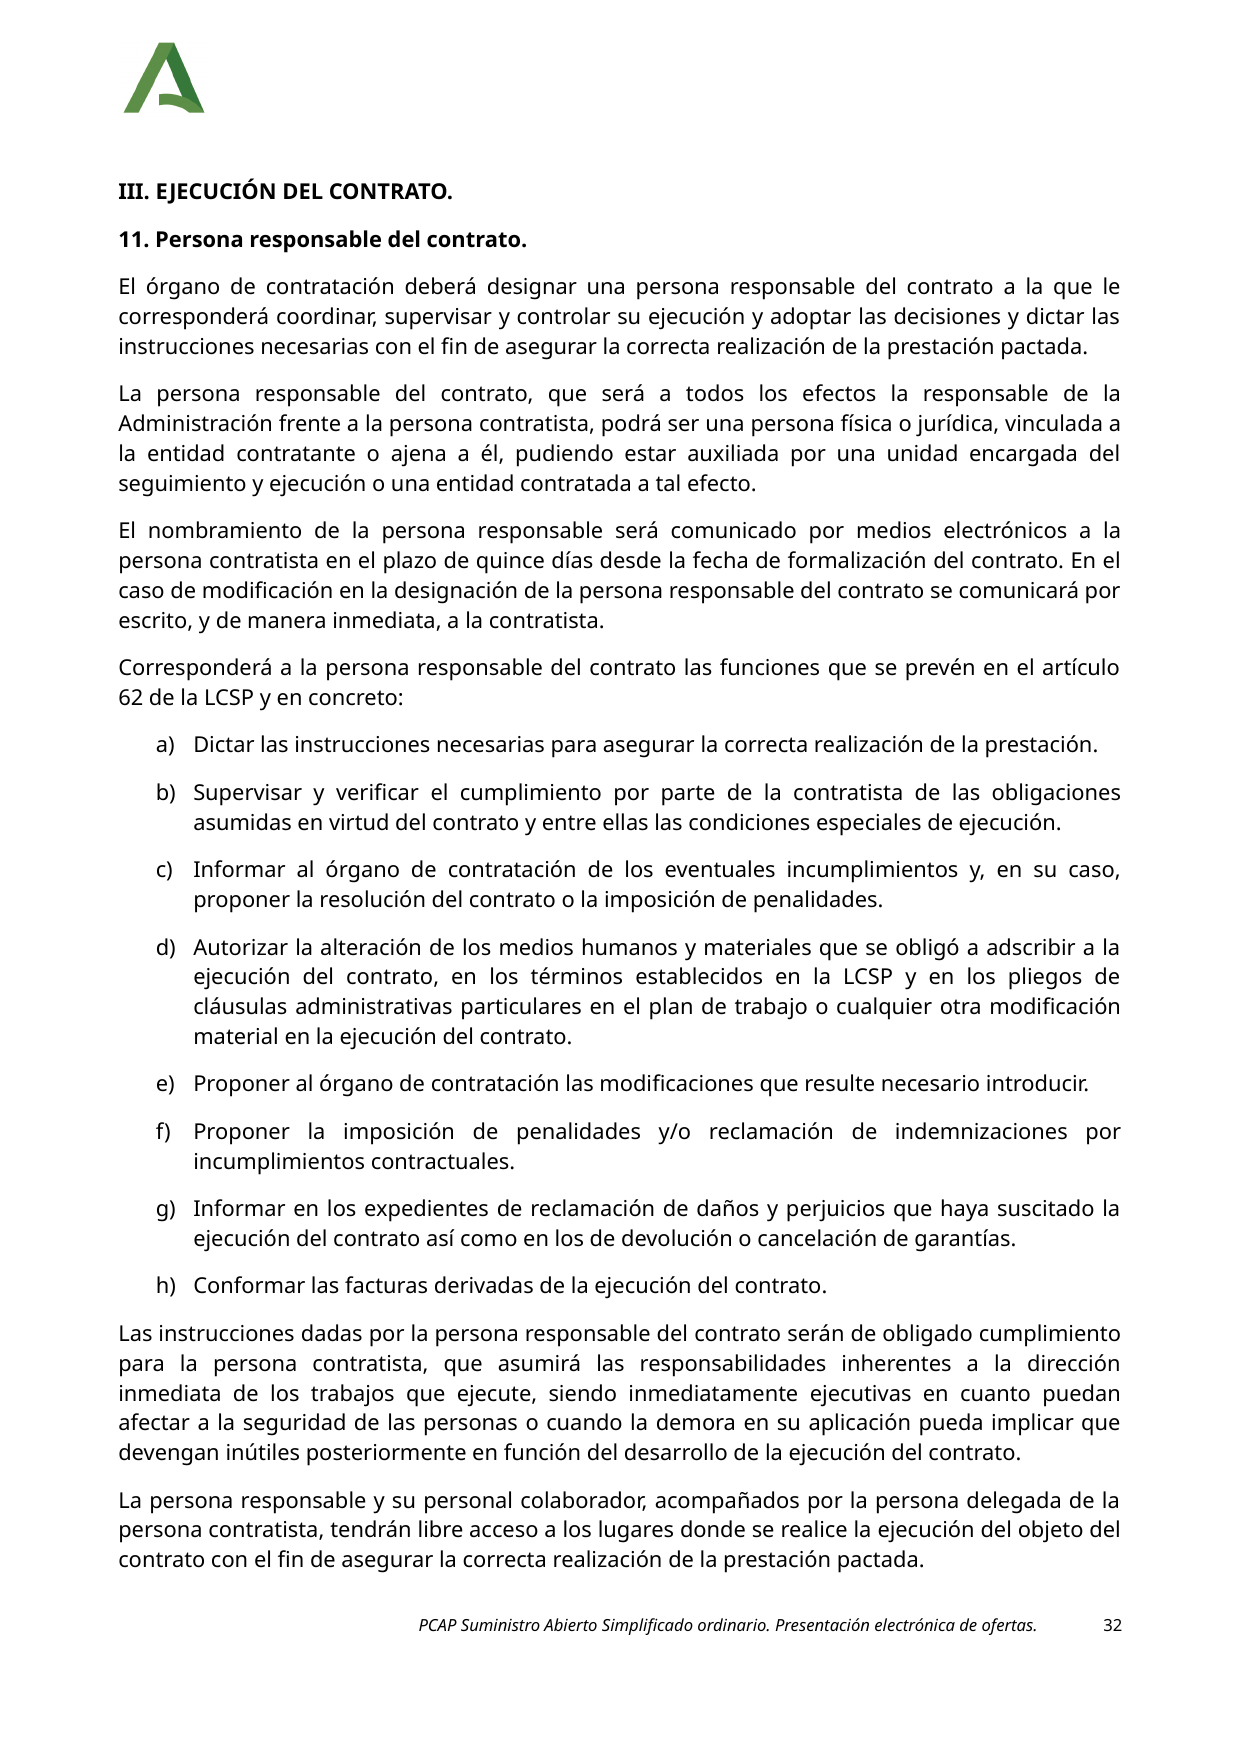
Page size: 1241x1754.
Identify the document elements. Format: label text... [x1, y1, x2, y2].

text El órgano de contratación deberá designar una persona responsable del contrato a la que le corresponderá coordinar, supervisar y controlar su ejecución y adoptar las decisiones y dictar las instrucciones necesarias con el fin de asegurar la correcta realización de la prestación pactada. [118, 271, 1122, 361]
picture [119, 38, 209, 117]
text Las instrucciones dadas por la persona responsable del contrato serán de obligado cumplimiento para la persona contratista, que asumirá las responsabilidades inherentes a la dirección inmediata de los trabajos que ejecute, siendo inmediatamente ejecutivas en cuanto puedan afectar a la seguridad de las personas o cuando la demora en su aplicación pueda implicar que devengan inútiles posteriormente en función del desarrollo de la ejecución del contrato. [118, 1318, 1122, 1467]
text La persona responsable y su personal colaborador, acompañados por la persona delegada de la persona contratista, tendrán libre acceso a los lugares donde se realice la ejecución del objeto del contrato con el fin de asegurar la correcta realización de la prestación pactada. [118, 1485, 1122, 1574]
subtitle III. EJECUCIÓN DEL CONTRATO. [118, 176, 1122, 206]
subtitle 11. Persona responsable del contrato. [118, 224, 1122, 254]
list Conformar las facturas derivadas de la ejecución del contrato. [156, 1271, 1122, 1300]
list Informar al órgano de contratación de los eventuales incumplimientos y, en su caso, proponer la resolución del contrato o la imposición de penalidades. [156, 854, 1122, 914]
text La persona responsable del contrato, que será a todos los efectos la responsable de la Administración frente a la persona contratista, podrá ser una persona física o jurídica, vinculada a la entidad contratante o ajena a él, pudiendo estar auxiliada por una unidad encargada del seguimiento y ejecución o una entidad contratada a tal efecto. [118, 378, 1122, 498]
text Corresponderá a la persona responsable del contrato las funciones que se prevén en el artículo 62 de la LCSP y en concreto: [118, 652, 1122, 712]
list Proponer al órgano de contratación las modificaciones que resulte necesario introducir. [156, 1068, 1122, 1098]
list Dictar las instrucciones necesarias para asegurar la correcta realización de la prestación. [156, 729, 1122, 759]
text El nombramiento de la persona responsable será comunicado por medios electrónicos a la persona contratista en el plazo de quince días desde la fecha de formalización del contrato. En el caso de modificación en la designación de la persona responsable del contrato se comunicará por escrito, y de manera inmediata, a la contratista. [118, 515, 1122, 634]
list Supervisar y verificar el cumplimiento por parte de la contratista de las obligaciones asumidas en virtud del contrato y entre ellas las condiciones especiales de ejecución. [156, 777, 1122, 837]
list Autorizar la alteración de los medios humanos y materiales que se obligó a adscribir a la ejecución del contrato, en los términos establecidos en la LCSP y en los pliegos de cláusulas administrativas particulares en el plan de trabajo o cualquier otra modificación material en la ejecución del contrato. [156, 932, 1122, 1051]
list Informar en los expedientes de reclamación de daños y perjuicios que haya suscitado la ejecución del contrato así como en los de devolución o cancelación de garantías. [156, 1193, 1122, 1253]
list Proponer la imposición de penalidades y/o reclamación de indemnizaciones por incumplimientos contractuales. [156, 1116, 1122, 1176]
